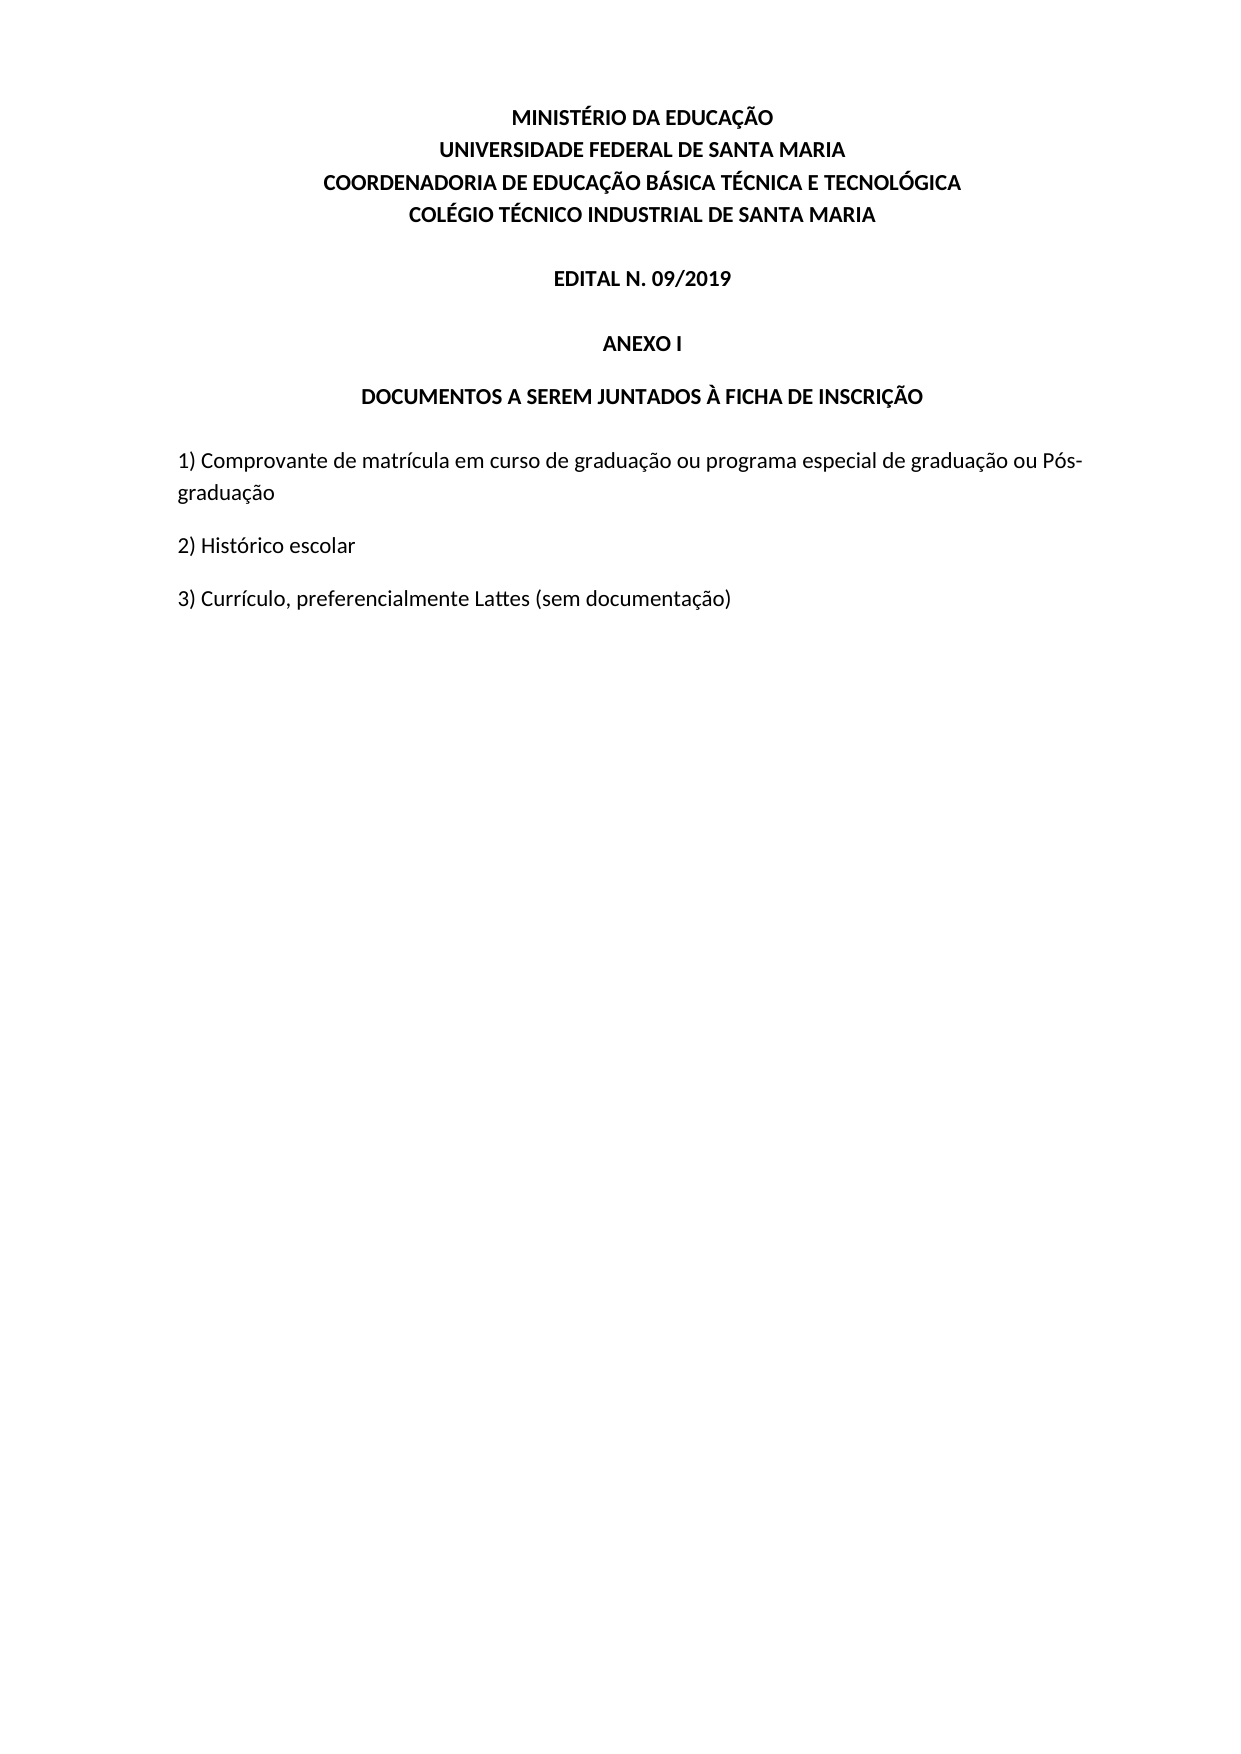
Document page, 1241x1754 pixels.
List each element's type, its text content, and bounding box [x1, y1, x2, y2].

text 1) Comprovante de matrícula em curso de graduação ou programa especial de graduação ou Pós-graduação [177, 446, 1107, 506]
text EDITAL N. 09/2019 [177, 264, 1107, 292]
text MINISTÉRIO DA EDUCAÇÃO [177, 103, 1107, 131]
text COORDENADORIA DE EDUCAÇÃO BÁSICA TÉCNICA E TECNOLÓGICA [177, 168, 1107, 196]
text UNIVERSIDADE FEDERAL DE SANTA MARIA [177, 136, 1107, 164]
text 2) Histórico escolar [177, 531, 1107, 559]
text COLÉGIO TÉCNICO INDUSTRIAL DE SANTA MARIA [177, 200, 1107, 228]
text 3) Currículo, preferencialmente Lattes (sem documentação) [177, 584, 1107, 612]
text DOCUMENTOS A SEREM JUNTADOS À FICHA DE INSCRIÇÃO [177, 382, 1107, 410]
text ANEXO I [177, 329, 1107, 357]
